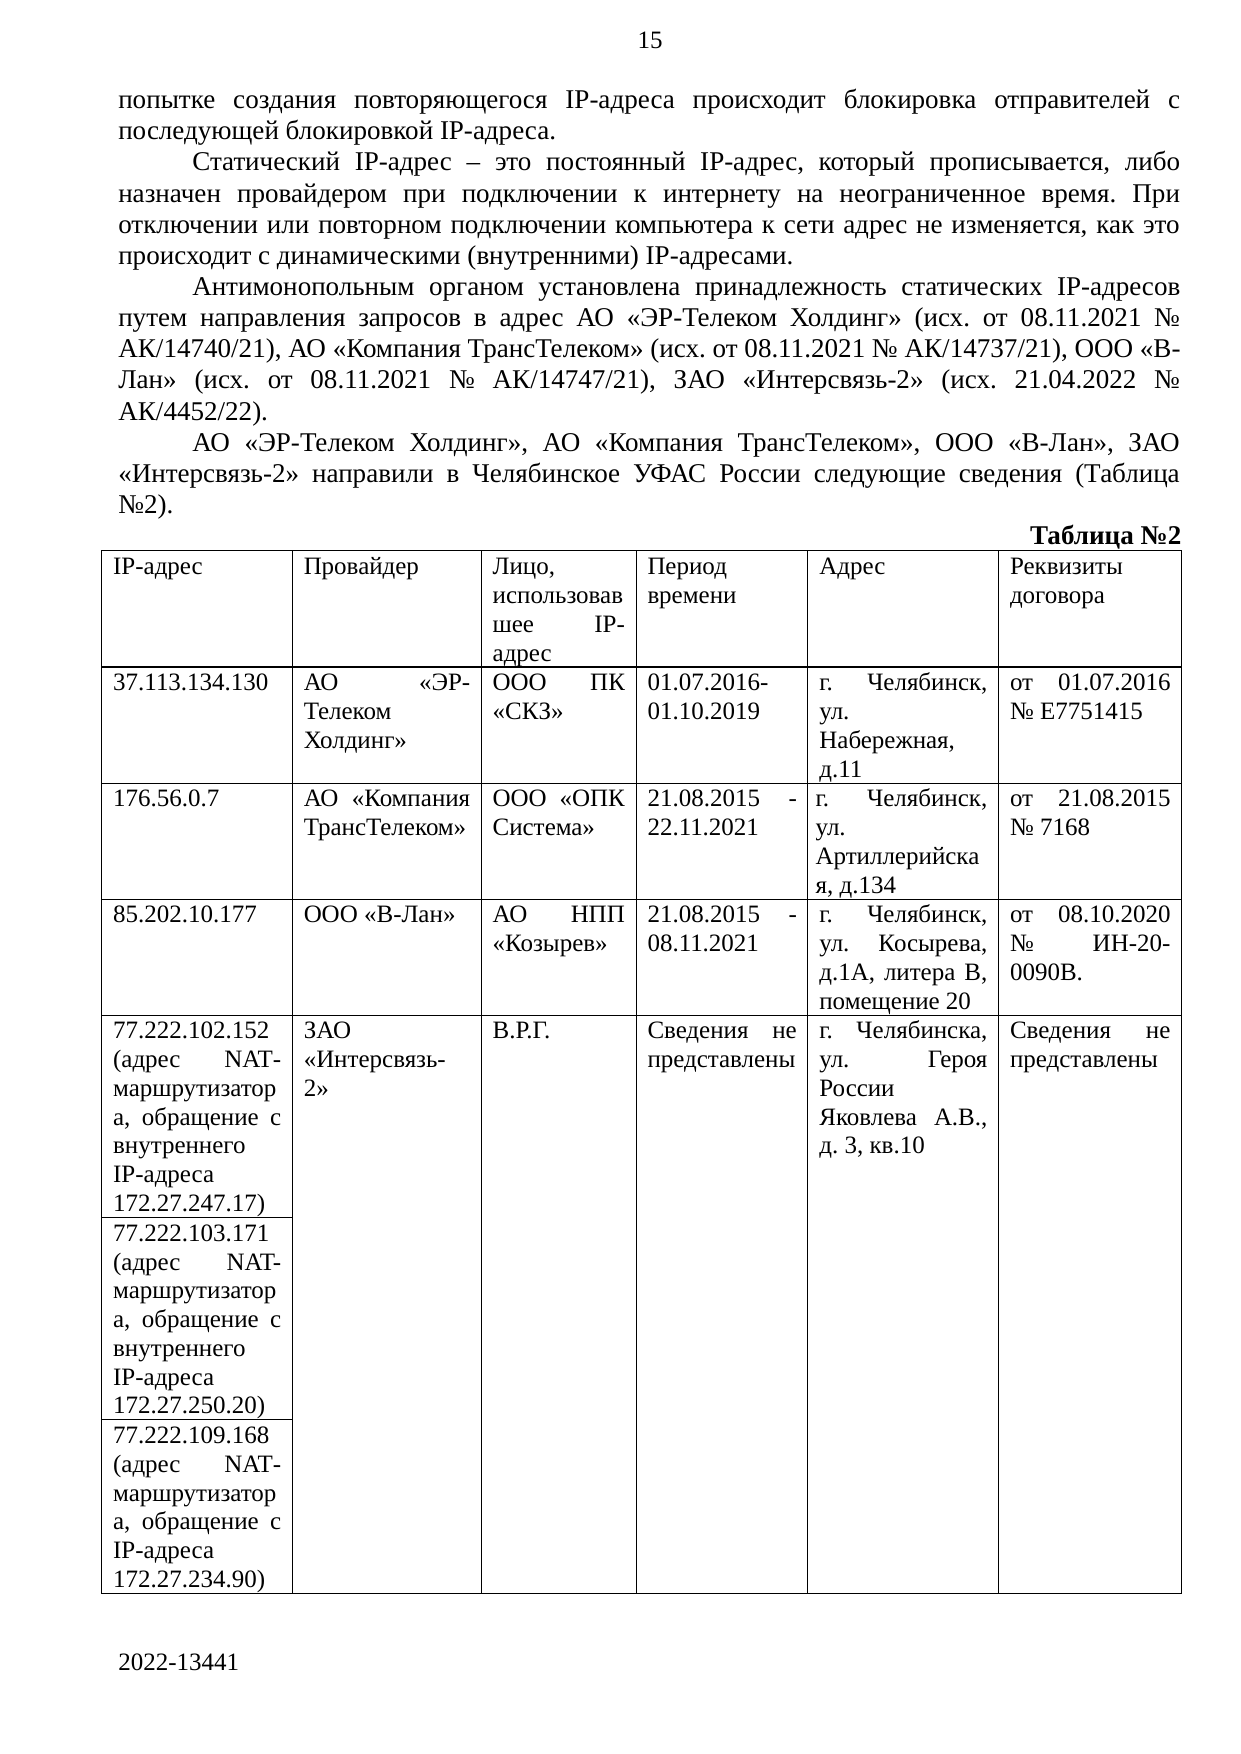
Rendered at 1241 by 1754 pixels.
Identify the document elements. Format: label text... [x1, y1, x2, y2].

table_header Провайдер [293, 551, 481, 666]
text Статический IP-адрес – это постоянный IP-адрес, который прописывается, либо назначен провайдером при подключении к интернету на неограниченное время. При отключении или повторном подключении компьютера к сети адрес не изменяется, как это происходит с динамическими (внутренними) IP-адресами. [118, 146, 1181, 270]
table_cell 37.113.134.130 [102, 668, 292, 782]
table_cell АО «ЭР-Телеком Холдинг» [293, 668, 481, 782]
table_cell ООО ПК «СКЗ» [482, 668, 636, 782]
table_header Период времени [637, 551, 807, 666]
text АО «ЭР-Телеком Холдинг», АО «Компания ТрансТелеком», ООО «В-Лан», ЗАО «Интерсвязь-2» направили в Челябинское УФАС России следующие сведения (Таблица №2). [118, 426, 1181, 519]
table_cell В.Р.Г. [482, 1016, 636, 1593]
text попытке создания повторяющегося IP-адреса происходит блокировка отправителей с последующей блокировкой IP-адреса. [118, 83, 1181, 146]
table_cell г. Челябинска, ул. Героя России Яковлева А.В., д. 3, кв.10 [808, 1016, 998, 1593]
table_cell г. Челябинск, ул. Артиллерийская, д.134 [808, 784, 998, 898]
table_cell г. Челябинск, ул. Набережная, д.11 [808, 668, 998, 782]
table_cell ЗАО «Интерсвязь-2» [293, 1016, 481, 1593]
table_cell 77.222.109.168 (адрес NAT-маршрутизатора, обращение с IP-адреса 172.27.234.90) [102, 1420, 292, 1593]
text Таблица №2 [118, 519, 1181, 550]
table_cell 21.08.2015 - 08.11.2021 [637, 900, 807, 1014]
table_cell от 01.07.2016 № Е7751415 [999, 668, 1181, 782]
table_cell 01.07.2016- 01.10.2019 [637, 668, 807, 782]
table_header Реквизиты договора [999, 551, 1181, 666]
table_header Лицо, использовавшее IP-адрес [482, 551, 636, 666]
text Антимонопольным органом установлена принадлежность статических IP-адресов путем направления запросов в адрес АО «ЭР-Телеком Холдинг» (исх. от 08.11.2021 № АК/14740/21), АО «Компания ТрансТелеком» (исх. от 08.11.2021 № АК/14737/21), ООО «В-Лан» (исх. от 08.11.2021 № АК/14747/21), ЗАО «Интерсвязь-2» (исх. 21.04.2022 № АК/4452/22). [118, 270, 1181, 426]
table_cell 85.202.10.177 [102, 900, 292, 1014]
table_cell Сведения не представлены [999, 1016, 1181, 1593]
table_cell АО «Компания ТрансТелеком» [293, 784, 481, 898]
table_cell г. Челябинск, ул. Косырева, д.1А, литера В, помещение 20 [808, 900, 998, 1014]
table_cell АО НПП «Козырев» [482, 900, 636, 1014]
table_cell 77.222.103.171 (адрес NAT-маршрутизатора, обращение с внутреннего IP-адреса 172.27.250.20) [102, 1218, 292, 1419]
table_cell ООО «В-Лан» [293, 900, 481, 1014]
table_cell от 21.08.2015 № 7168 [999, 784, 1181, 898]
table_header Адрес [808, 551, 998, 666]
table_cell от 08.10.2020 № ИН-20-0090В. [999, 900, 1181, 1014]
table_cell 77.222.102.152 (адрес NAT-маршрутизатора, обращение с внутреннего IP-адреса 172.27.247.17) [102, 1016, 292, 1217]
table_cell ООО «ОПК Система» [482, 784, 636, 898]
table_cell Сведения не представлены [637, 1016, 807, 1593]
table_cell 176.56.0.7 [102, 784, 292, 898]
table_header IP-адрес [102, 551, 292, 666]
table_cell 21.08.2015 - 22.11.2021 [637, 784, 807, 898]
